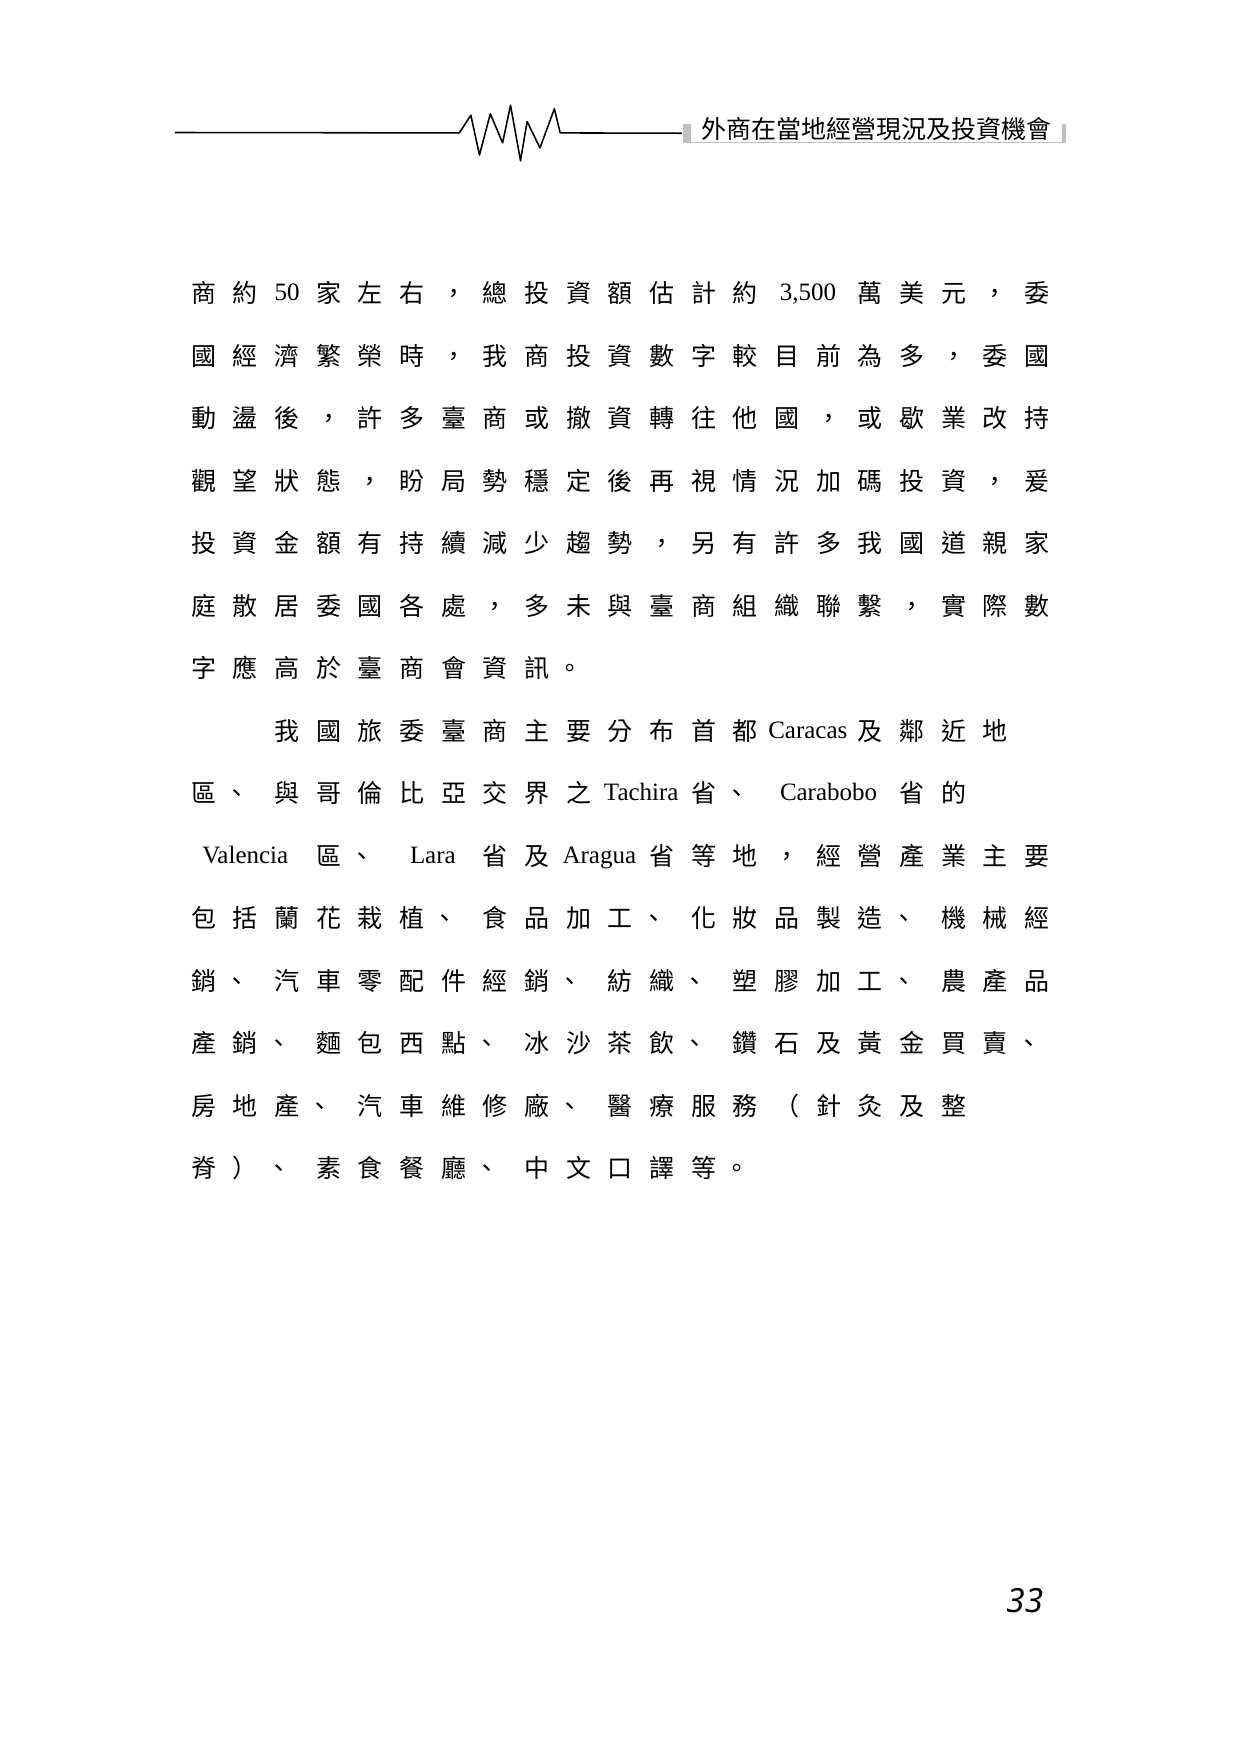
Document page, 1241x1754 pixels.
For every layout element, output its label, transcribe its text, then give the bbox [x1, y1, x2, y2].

text 我國旅委臺商主要分布首都Caracas及鄰近地區、與哥倫比亞交界之Tachira省、Carabobo省的Valencia區、Lara省及Aragua省等地，經營產業主要包括蘭花栽植、食品加工、化妝品製造、機械經銷、汽車零配件經銷、紡織、塑膠加工、農產品產銷、麵包西點、冰沙茶飲、鑽石及黃金買賣、房地產、汽車維修廠、醫療服務（針灸及整脊）、素食餐廳、中文口譯等。 [183, 688, 1058, 1188]
text 商約50家左右，總投資額估計約3,500萬美元，委國經濟繁榮時，我商投資數字較目前為多，委國動盪後，許多臺商或撤資轉往他國，或歇業改持觀望狀態，盼局勢穩定後再視情況加碼投資，爰投資金額有持續減少趨勢，另有許多我國道親家庭散居委國各處，多未與臺商組織聯繫，實際數字應高於臺商會資訊。 [183, 250, 1058, 688]
